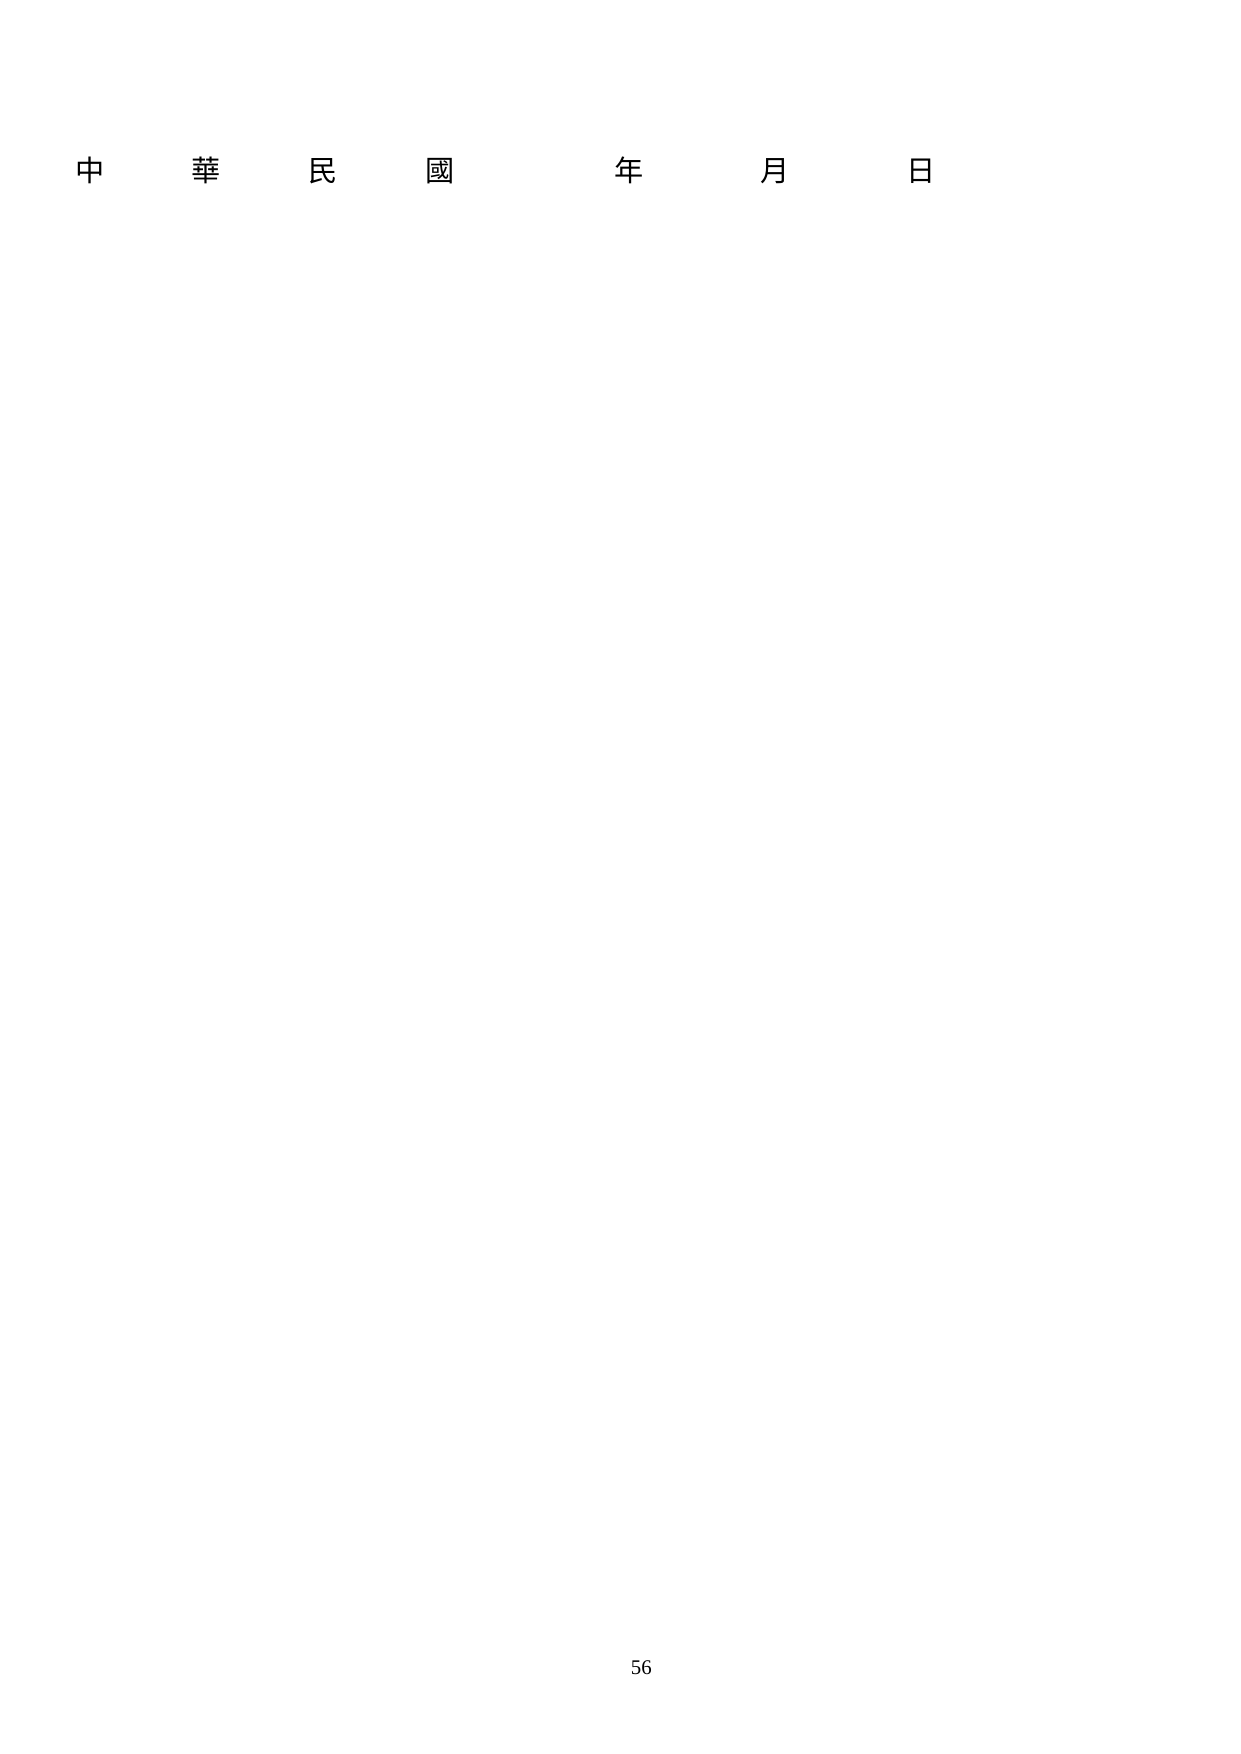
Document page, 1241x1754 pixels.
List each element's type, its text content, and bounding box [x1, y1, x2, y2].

text 中 華 民 國 年 月 日 [75, 127, 1165, 189]
